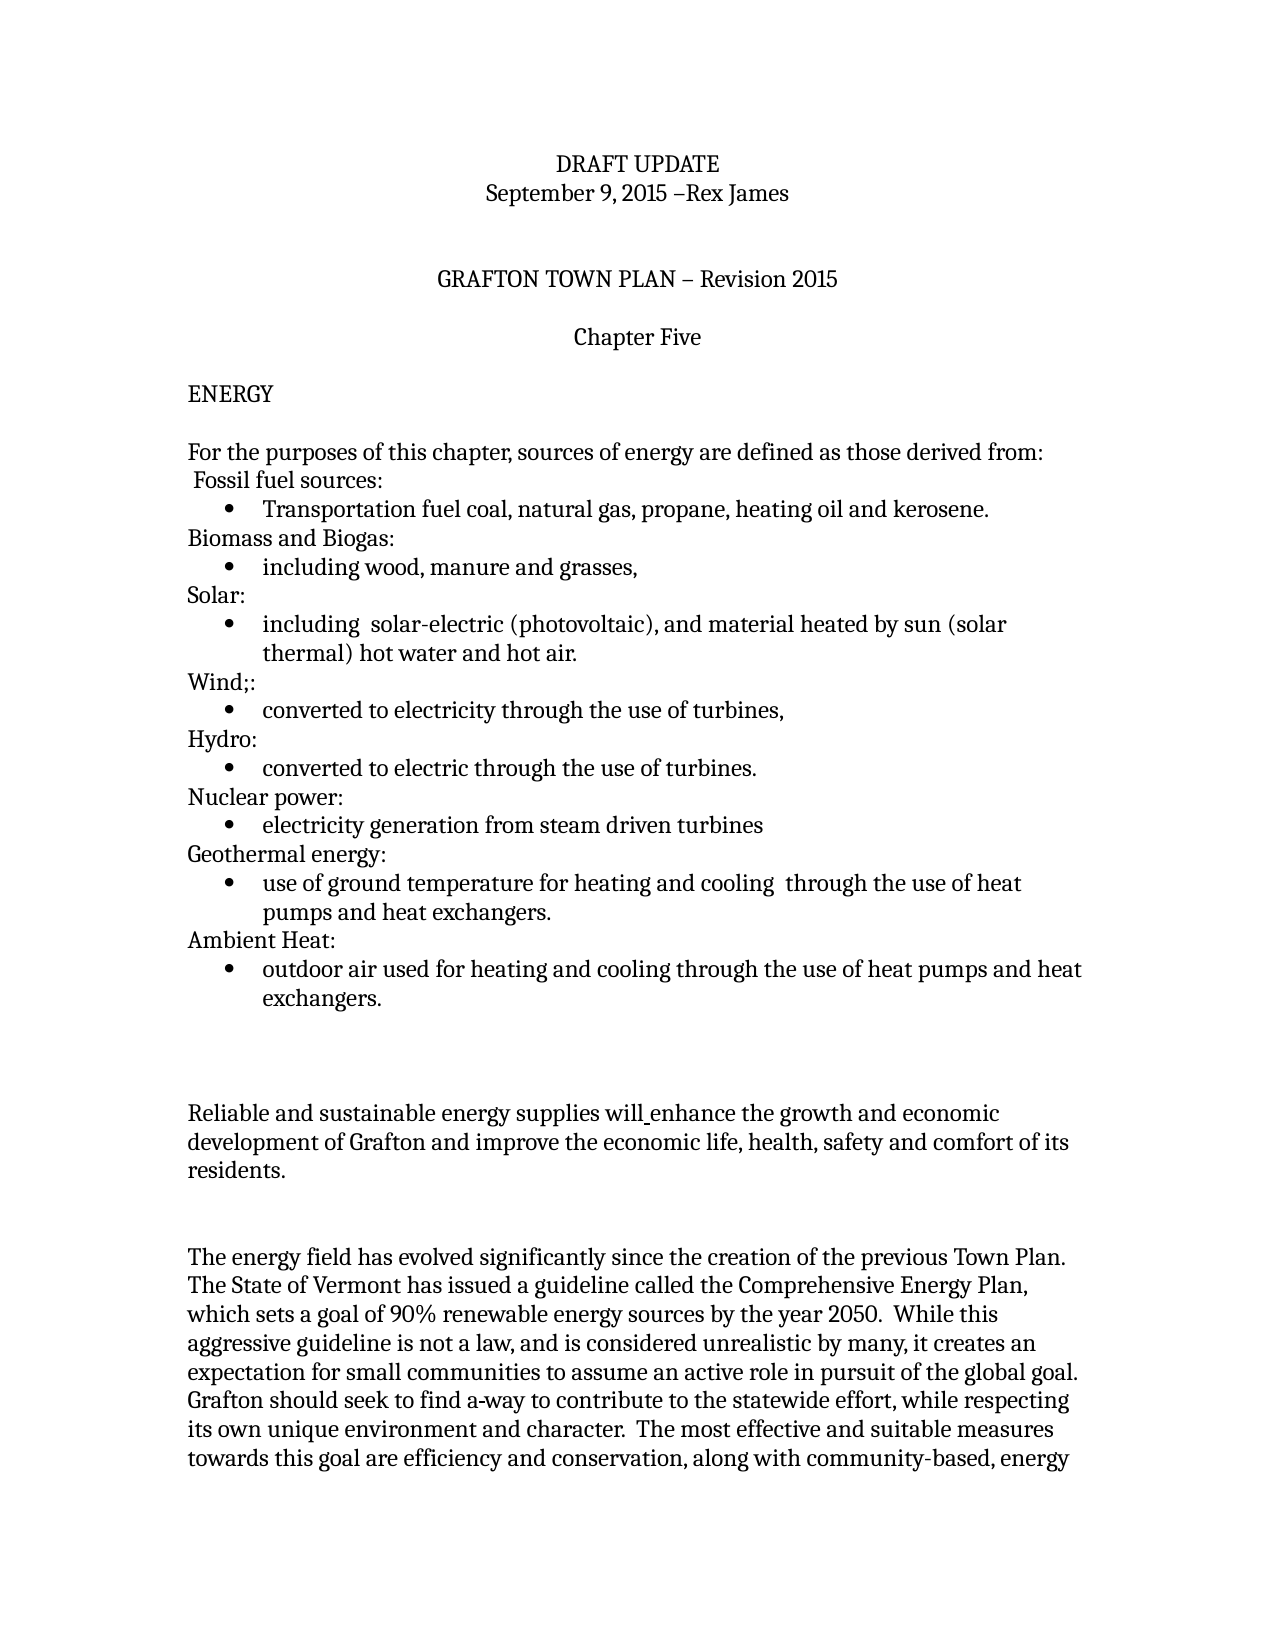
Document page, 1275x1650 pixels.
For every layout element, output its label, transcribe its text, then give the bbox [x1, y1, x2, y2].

text Fossil fuel sources: [187, 466, 1087, 495]
list use of ground temperature for heating and cooling through the use of heat pumps and heat exchangers. [225, 869, 1087, 926]
text September 9, 2015 –Rex James [187, 179, 1087, 207]
list outdoor air used for heating and cooling through the use of heat pumps and heat exchangers. [225, 955, 1087, 1012]
text For the purposes of this chapter, sources of energy are defined as those derived from: [187, 437, 1087, 466]
list converted to electric through the use of turbines. [225, 754, 1087, 782]
text Biomass and Biogas: [187, 524, 1087, 552]
text Nuclear power: [187, 782, 1087, 811]
list including wood, manure and grasses, [225, 552, 1087, 581]
text Hydro: [187, 725, 1087, 754]
text The energy field has evolved significantly since the creation of the previous Town Plan. The State of Vermont has issued a guideline called the Comprehensive Energy Plan, which sets a goal of 90% renewable energy sources by the year 2050. While this aggressive guideline is not a law, and is considered unrealistic by many, it creates an expectation for small communities to assume an active role in pursuit of the global goal. Grafton should seek to find a way to contribute to the statewide effort, while respecting its own unique environment and character. The most effective and suitable measures towards this goal are efficiency and conservation, along with community-based, energy [187, 1242, 1087, 1472]
text Wind;: [187, 667, 1087, 696]
text Ambient Heat: [187, 926, 1087, 955]
list including solar-electric (photovoltaic), and material heated by sun (solar thermal) hot water and hot air. [225, 610, 1087, 667]
text Chapter Five [187, 322, 1087, 351]
text Geothermal energy: [187, 840, 1087, 869]
list converted to electricity through the use of turbines, [225, 696, 1087, 725]
text DRAFT UPDATE [187, 150, 1087, 179]
text ENERGY [187, 380, 1087, 409]
list Transportation fuel coal, natural gas, propane, heating oil and kerosene. [225, 495, 1087, 524]
text GRAFTON TOWN PLAN – Revision 2015 [187, 265, 1087, 294]
text Solar: [187, 581, 1087, 610]
text Reliable and sustainable energy supplies will enhance the growth and economic development of Grafton and improve the economic life, health, safety and comfort of its residents. [187, 1099, 1087, 1185]
list electricity generation from steam driven turbines [225, 811, 1087, 840]
